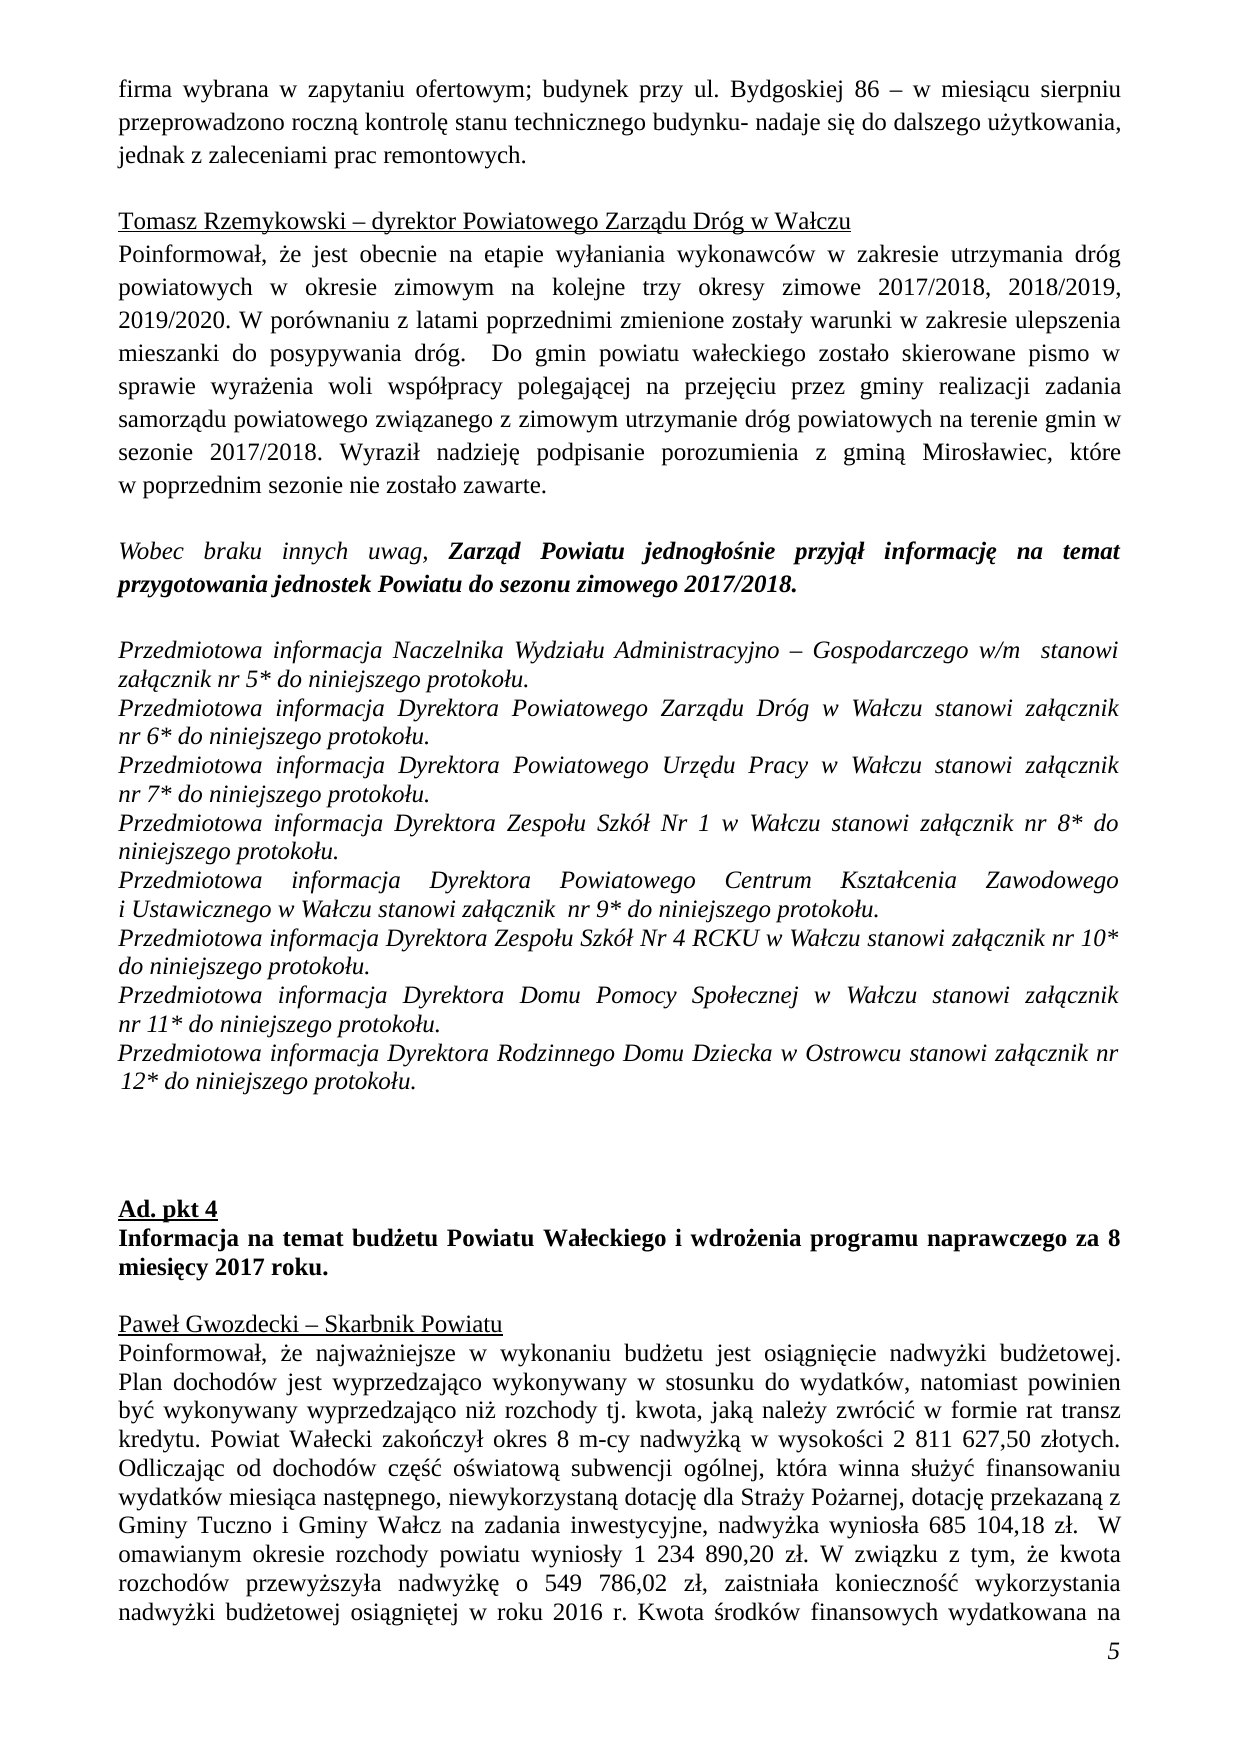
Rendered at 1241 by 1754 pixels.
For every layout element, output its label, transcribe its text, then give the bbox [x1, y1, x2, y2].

text Przedmiotowa informacja Dyrektora Powiatowego Urzędu Pracy w Wałczu stanowi załącznik nr 7* do niniejszego protokołu. [118, 750, 1122, 808]
text Wobec braku innych uwag, Zarząd Powiatu jednogłośnie przyjął informację na temat przygotowania jednostek Powiatu do sezonu zimowego 2017/2018. [118, 536, 1122, 598]
text Przedmiotowa informacja Dyrektora Zespołu Szkół Nr 1 w Wałczu stanowi załącznik nr 8* do niniejszego protokołu. [118, 808, 1122, 865]
text Tomasz Rzemykowski – dyrektor Powiatowego Zarządu Dróg w Wałczu [118, 206, 1122, 234]
text Przedmiotowa informacja Dyrektora Rodzinnego Domu Dziecka w Ostrowcu stanowi załącznik nr 12* do niniejszego protokołu. [117, 1038, 1122, 1095]
text Przedmiotowa informacja Dyrektora Powiatowego Centrum Kształcenia Zawodowego i Ustawicznego w Wałczu stanowi załącznik nr 9* do niniejszego protokołu. [118, 865, 1122, 923]
text Informacja na temat budżetu Powiatu Wałeckiego i wdrożenia programu naprawczego za 8 miesięcy 2017 roku. [118, 1223, 1122, 1280]
text Przedmiotowa informacja Dyrektora Domu Pomocy Społecznej w Wałczu stanowi załącznik nr 11* do niniejszego protokołu. [118, 980, 1122, 1038]
text firma wybrana w zapytaniu ofertowym; budynek przy ul. Bydgoskiej 86 – w miesiącu sierpniu przeprowadzono roczną kontrolę stanu technicznego budynku- nadaje się do dalszego użytkowania, jednak z zaleceniami prac remontowych. [118, 74, 1122, 168]
text Przedmiotowa informacja Dyrektora Zespołu Szkół Nr 4 RCKU w Wałczu stanowi załącznik nr 10* do niniejszego protokołu. [118, 923, 1122, 980]
text Ad. pkt 4 [118, 1194, 1122, 1223]
text Przedmiotowa informacja Naczelnika Wydziału Administracyjno – Gospodarczego w/m stanowi załącznik nr 5* do niniejszego protokołu. [118, 635, 1122, 693]
text Poinformował, że jest obecnie na etapie wyłaniania wykonawców w zakresie utrzymania dróg powiatowych w okresie zimowym na kolejne trzy okresy zimowe 2017/2018, 2018/2019, 2019/2020. W porównaniu z latami poprzednimi zmienione zostały warunki w zakresie ulepszenia mieszanki do posypywania dróg. Do gmin powiatu wałeckiego zostało skierowane pismo w sprawie wyrażenia woli współpracy polegającej na przejęciu przez gminy realizacji zadania samorządu powiatowego związanego z zimowym utrzymanie dróg powiatowych na terenie gmin w sezonie 2017/2018. Wyraził nadzieję podpisanie porozumienia z gminą Mirosławiec, które w poprzednim sezonie nie zostało zawarte. [118, 239, 1122, 499]
text Przedmiotowa informacja Dyrektora Powiatowego Zarządu Dróg w Wałczu stanowi załącznik nr 6* do niniejszego protokołu. [118, 693, 1122, 750]
text Paweł Gwozdecki – Skarbnik Powiatu [118, 1309, 1122, 1338]
text Poinformował, że najważniejsze w wykonaniu budżetu jest osiągnięcie nadwyżki budżetowej. Plan dochodów jest wyprzedzająco wykonywany w stosunku do wydatków, natomiast powinien być wykonywany wyprzedzająco niż rozchody tj. kwota, jaką należy zwrócić w formie rat transz kredytu. Powiat Wałecki zakończył okres 8 m-cy nadwyżką w wysokości 2 811 627,50 złotych. Odliczając od dochodów część oświatową subwencji ogólnej, która winna służyć finansowaniu wydatków miesiąca następnego, niewykorzystaną dotację dla Straży Pożarnej, dotację przekazaną z Gminy Tuczno i Gminy Wałcz na zadania inwestycyjne, nadwyżka wyniosła 685 104,18 zł. W omawianym okresie rozchody powiatu wyniosły 1 234 890,20 zł. W związku z tym, że kwota rozchodów przewyższyła nadwyżkę o 549 786,02 zł, zaistniała konieczność wykorzystania nadwyżki budżetowej osiągniętej w roku 2016 r. Kwota środków finansowych wydatkowana na [118, 1338, 1122, 1625]
